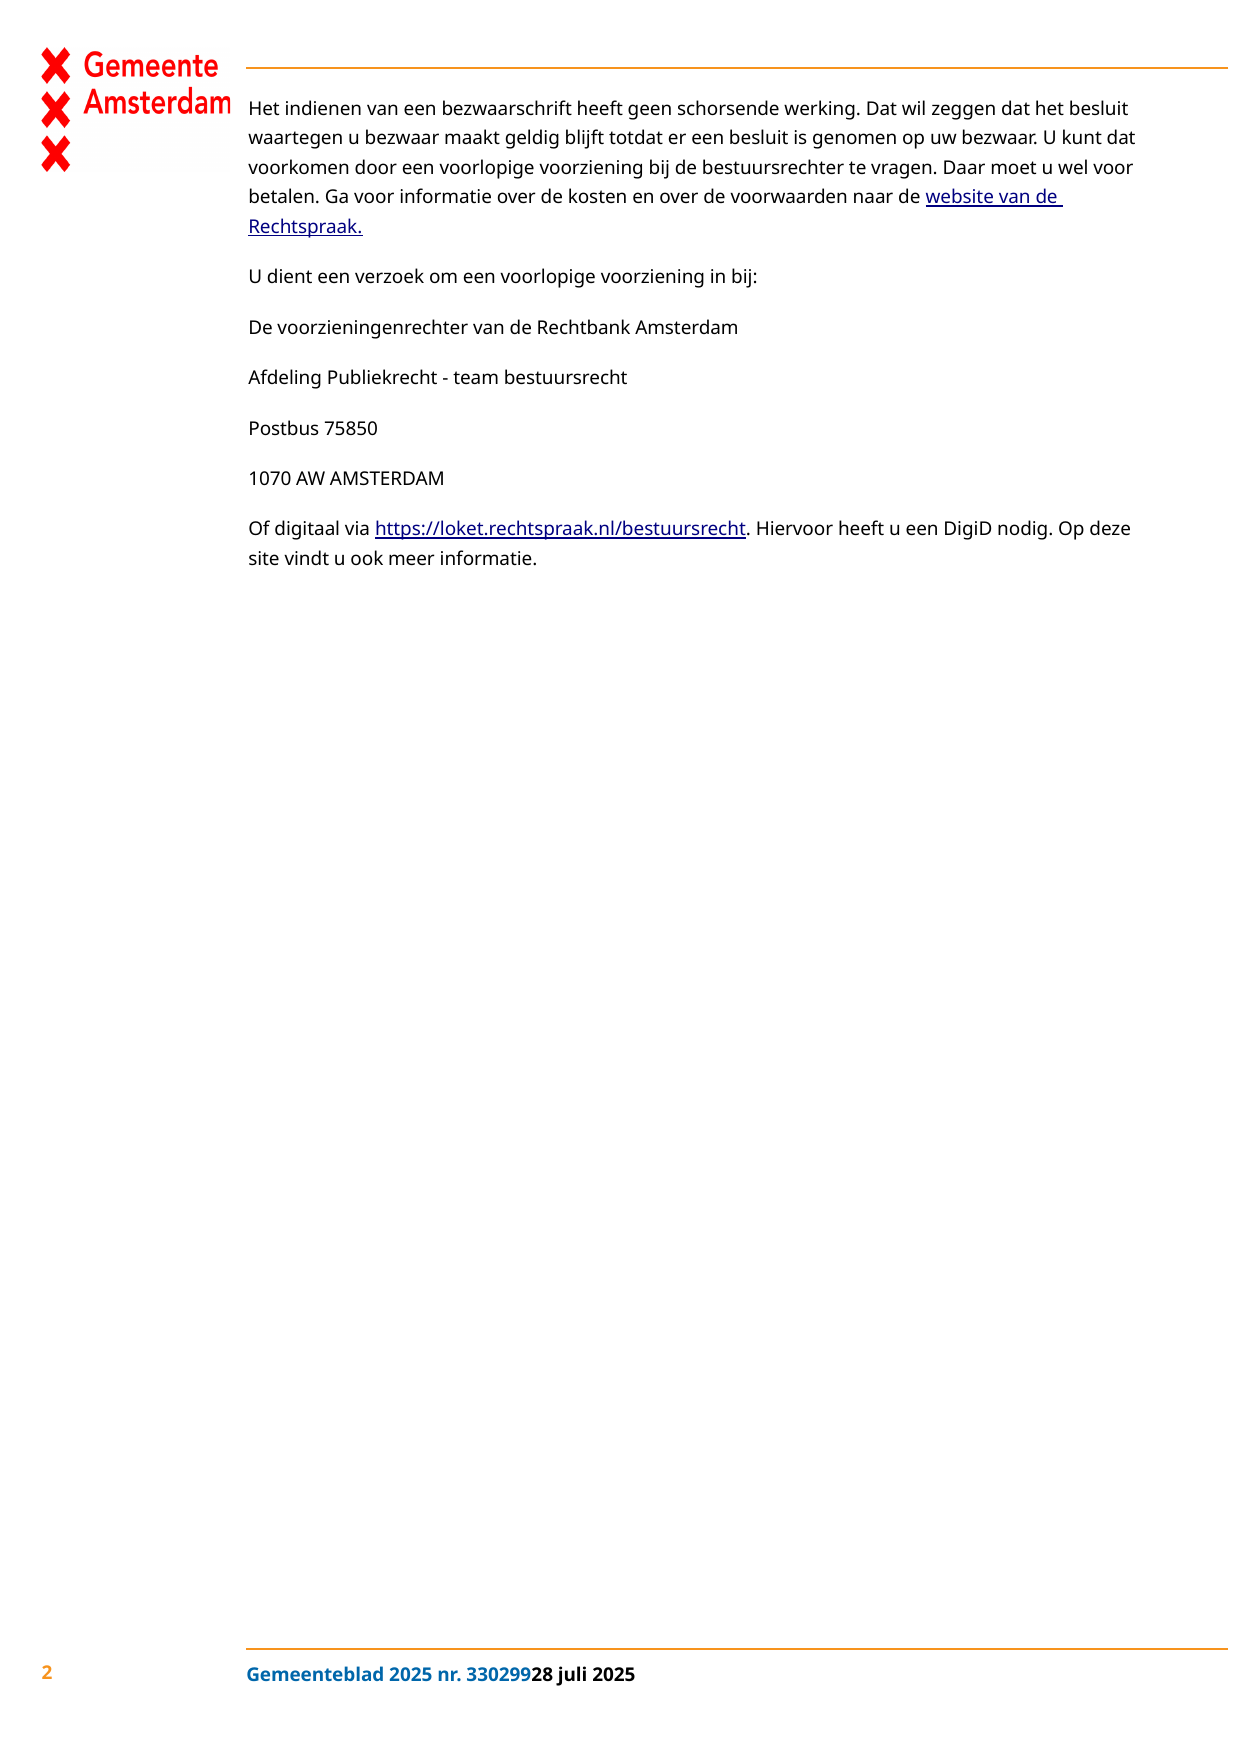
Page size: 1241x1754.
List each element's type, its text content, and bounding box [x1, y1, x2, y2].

text Postbus 75850 [248, 415, 1152, 441]
text Afdeling Publiekrecht - team bestuursrecht [248, 364, 1152, 390]
text Het indienen van een bezwaarschrift heeft geen schorsende werking. Dat wil zeggen dat het besluit waartegen u bezwaar maakt geldig blijft totdat er een besluit is genomen op uw bezwaar. U kunt dat voorkomen door een voorlopige voorziening bij de bestuursrechter te vragen. Daar moet u wel voor betalen. Ga voor informatie over de kosten en over de voorwaarden naar de website van de Rechtspraak. [248, 95, 1152, 239]
text 1070 AW AMSTERDAM [248, 465, 1152, 491]
text Of digitaal via https://loket.rechtspraak.nl/bestuursrecht. Hiervoor heeft u een DigiD nodig. Op deze site vindt u ook meer informatie. [248, 516, 1152, 571]
picture [41, 47, 231, 172]
text U dient een verzoek om een voorlopige voorziening in bij: [248, 263, 1152, 289]
text De voorzieningenrechter van de Rechtbank Amsterdam [248, 314, 1152, 340]
